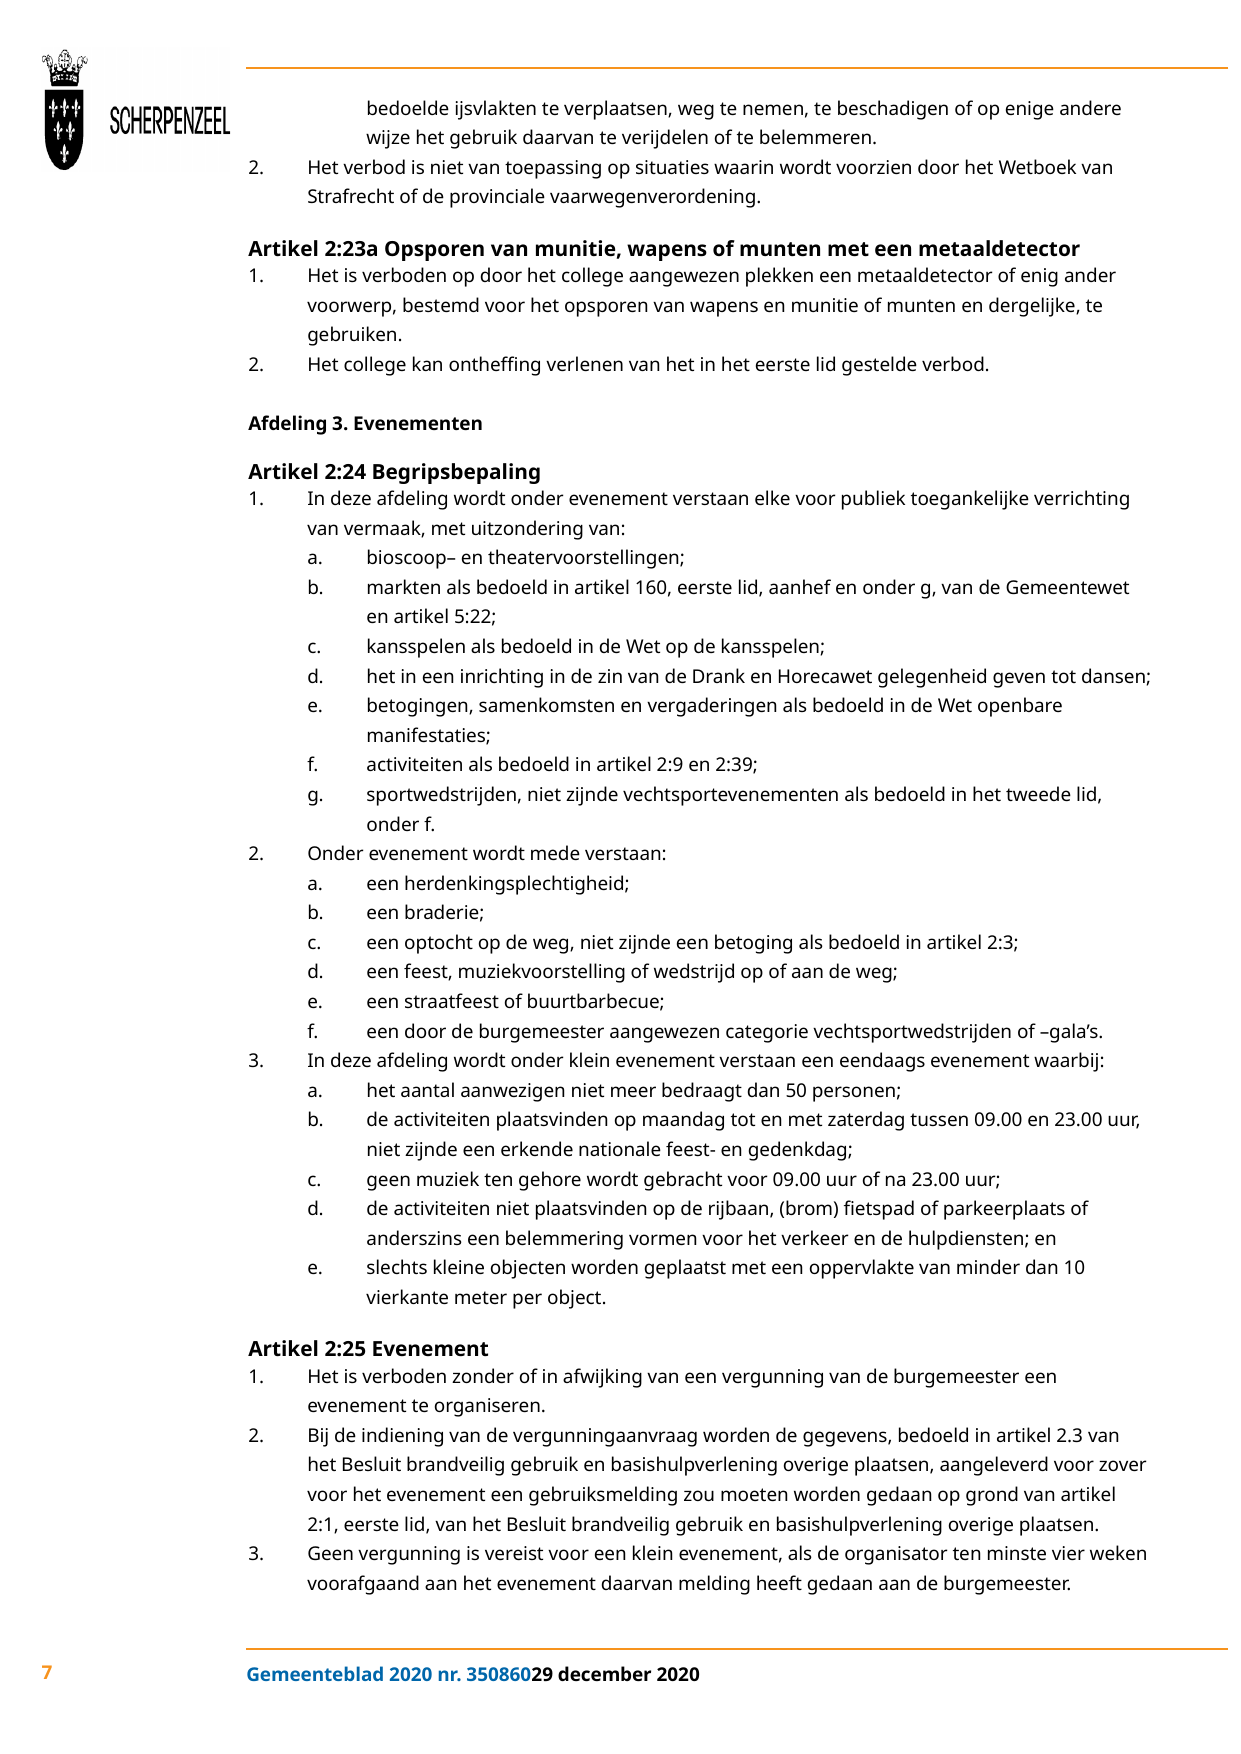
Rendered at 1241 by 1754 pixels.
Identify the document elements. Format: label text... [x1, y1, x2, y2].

list een door de burgemeester aangewezen categorie vechtsportwedstrijden of –gala’s. [307, 1018, 1152, 1043]
list een herdenkingsplechtigheid; [307, 870, 1152, 896]
list geen muziek ten gehore wordt gebracht voor 09.00 uur of na 23.00 uur; [307, 1166, 1152, 1191]
list een optocht op de weg, niet zijnde een betoging als bedoeld in artikel 2:3; [307, 929, 1152, 955]
text Artikel 2:23a Opsporen van munitie, wapens of munten met een metaaldetector [248, 234, 1152, 262]
text Afdeling 3. Evenementen [248, 410, 1152, 436]
list In deze afdeling wordt onder klein evenement verstaan een eendaags evenement waarbij: [248, 1047, 1152, 1073]
list Het college kan ontheffing verlenen van het in het eerste lid gestelde verbod. [248, 351, 1152, 377]
list Het is verboden zonder of in afwijking van een vergunning van de burgemeester een evenement te organiseren. [248, 1363, 1152, 1418]
list Bij de indiening van de vergunningaanvraag worden de gegevens, bedoeld in artikel 2.3 van het Besluit brandveilig gebruik en basishulpverlening overige plaatsen, aangeleverd voor zover voor het evenement een gebruiksmelding zou moeten worden gedaan op grond van artikel 2:1, eerste lid, van het Besluit brandveilig gebruik en basishulpverlening overige plaatsen. [248, 1422, 1152, 1537]
list In deze afdeling wordt onder evenement verstaan elke voor publiek toegankelijke verrichting van vermaak, met uitzondering van: [248, 485, 1152, 541]
list Onder evenement wordt mede verstaan: [248, 840, 1152, 866]
list een feest, muziekvoorstelling of wedstrijd op of aan de weg; [307, 959, 1152, 984]
list een braderie; [307, 899, 1152, 925]
list activiteiten als bedoeld in artikel 2:9 en 2:39; [307, 752, 1152, 777]
list het aantal aanwezigen niet meer bedraagt dan 50 personen; [307, 1077, 1152, 1103]
list een straatfeest of buurtbarbecue; [307, 988, 1152, 1014]
list betogingen, samenkomsten en vergaderingen als bedoeld in de Wet openbare manifestaties; [307, 692, 1152, 748]
list Geen vergunning is vereist voor een klein evenement, als de organisator ten minste vier weken voorafgaand aan het evenement daarvan melding heeft gedaan aan de burgemeester. [248, 1540, 1152, 1596]
list kansspelen als bedoeld in de Wet op de kansspelen; [307, 633, 1152, 659]
list bioscoop– en theatervoorstellingen; [307, 544, 1152, 570]
list het in een inrichting in de zin van de Drank en Horecawet gelegenheid geven tot dansen; [307, 663, 1152, 688]
list de activiteiten niet plaatsvinden op de rijbaan, (brom) fietspad of parkeerplaats of anderszins een belemmering vormen voor het verkeer en de hulpdiensten; en [307, 1195, 1152, 1251]
list slechts kleine objecten worden geplaatst met een oppervlakte van minder dan 10 vierkante meter per object. [307, 1254, 1152, 1310]
list markten als bedoeld in artikel 160, eerste lid, aanhef en onder g, van de Gemeentewet en artikel 5:22; [307, 574, 1152, 629]
list bedoelde ijsvlakten te verplaatsen, weg te nemen, te beschadigen of op enige andere wijze het gebruik daarvan te verijdelen of te belemmeren. [307, 95, 1152, 150]
text Artikel 2:24 Begripsbepaling [248, 457, 1152, 485]
list Het verbod is niet van toepassing op situaties waarin wordt voorzien door het Wetboek van Strafrecht of de provinciale vaarwegenverordening. [248, 154, 1152, 209]
picture [41, 47, 231, 172]
list de activiteiten plaatsvinden op maandag tot en met zaterdag tussen 09.00 en 23.00 uur, niet zijnde een erkende nationale feest- en gedenkdag; [307, 1107, 1152, 1162]
text Artikel 2:25 Evenement [248, 1334, 1152, 1363]
list sportwedstrijden, niet zijnde vechtsportevenementen als bedoeld in het tweede lid, onder f. [307, 781, 1152, 836]
list Het is verboden op door het college aangewezen plekken een metaaldetector of enig ander voorwerp, bestemd voor het opsporen van wapens en munitie of munten en dergelijke, te gebruiken. [248, 262, 1152, 347]
